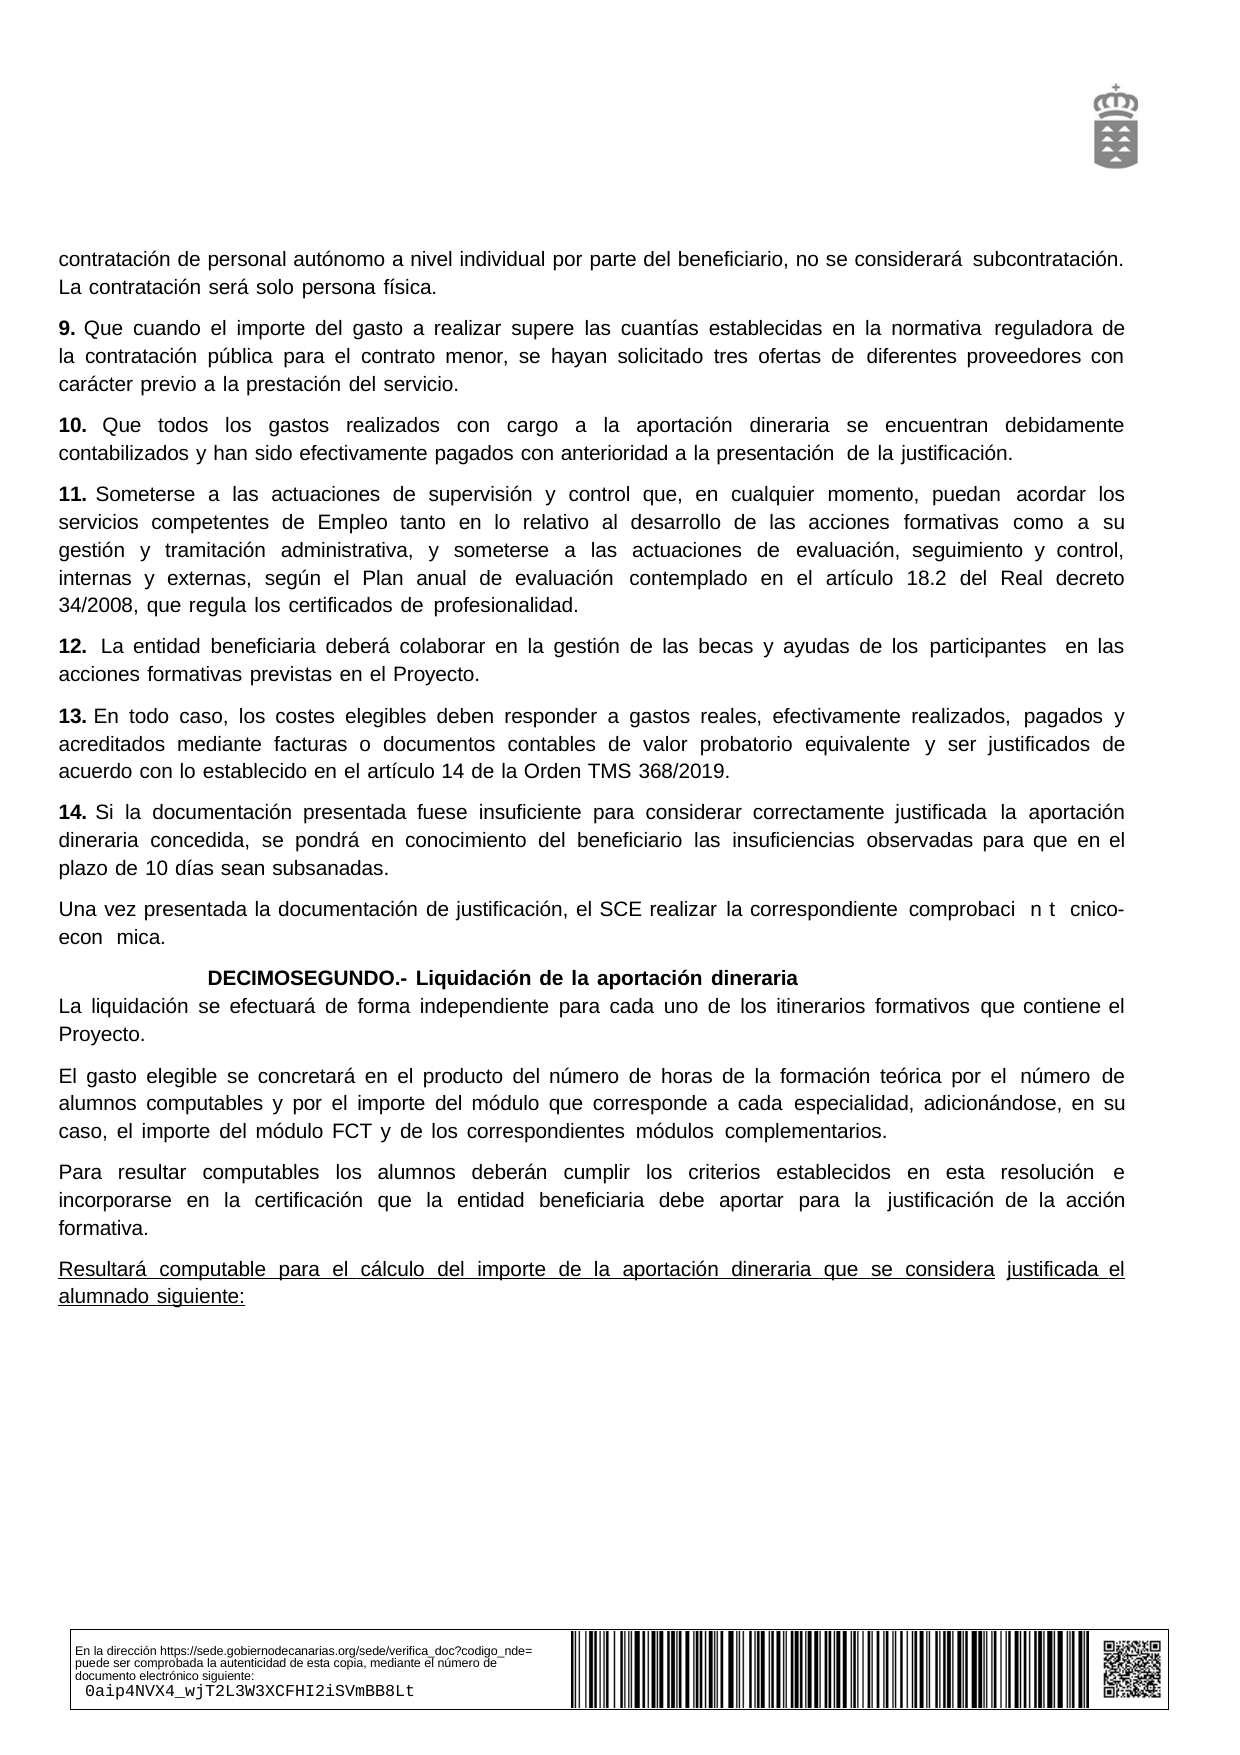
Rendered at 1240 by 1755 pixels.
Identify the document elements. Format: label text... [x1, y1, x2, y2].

text Para resultar computables los alumnos deberán cumplir los criterios establecidos en esta resolución e incorporarse en la certificación que la entidad beneficiaria debe aportar para la justificación de la acción formativa. [58, 1160, 1125, 1239]
list Si la documentación presentada fuese insuficiente para considerar correctamente justificada la aportación dineraria concedida, se pondrá en conocimiento del beneficiario las insuficiencias observadas para que en el plazo de 10 días sean subsanadas. [58, 800, 1125, 879]
list Someterse a las actuaciones de supervisión y control que, en cualquier momento, puedan acordar los servicios competentes de Empleo tanto en lo relativo al desarrollo de las acciones formativas como a su gestión y tramitación administrativa, y someterse a las actuaciones de evaluación, seguimiento y control, internas y externas, según el Plan anual de evaluación contemplado en el artículo 18.2 del Real decreto 34/2008, que regula los certificados de profesionalidad. [58, 482, 1125, 617]
list En todo caso, los costes elegibles deben responder a gastos reales, efectivamente realizados, pagados y acreditados mediante facturas o documentos contables de valor probatorio equivalente y ser justificados de acuerdo con lo establecido en el artículo 14 de la Orden TMS 368/2019. [58, 704, 1125, 783]
text La liquidación se efectuará de forma independiente para cada uno de los itinerarios formativos que contiene el Proyecto. [58, 994, 1125, 1046]
list Que todos los gastos realizados con cargo a la aportación dineraria se encuentran debidamente contabilizados y han sido efectivamente pagados con anterioridad a la presentación de la justificación. [58, 413, 1125, 465]
text contratación de personal autónomo a nivel individual por parte del beneficiario, no se considerará subcontratación. La contratación será solo persona física. [58, 246, 1125, 299]
text Resultará computable para el cálculo del importe de la aportación dineraria que se considera justificada el alumnado siguiente: [58, 1257, 1125, 1308]
list La entidad beneficiaria deberá colaborar en la gestión de las becas y ayudas de los participantes en las acciones formativas previstas en el Proyecto. [58, 634, 1125, 686]
text Una vez presentada la documentación de justificación, el SCE realizar la correspondiente comprobaci n t cnico-econ mica. [58, 897, 1125, 949]
text El gasto elegible se concretará en el producto del número de horas de la formación teórica por el número de alumnos computables y por el importe del módulo que corresponde a cada especialidad, adicionándose, en su caso, el importe del módulo FCT y de los correspondientes módulos complementarios. [58, 1063, 1125, 1143]
subtitle DECIMOSEGUNDO.- Liquidación de la aportación dineraria [207, 966, 1181, 990]
list Que cuando el importe del gasto a realizar supere las cuantías establecidas en la normativa reguladora de la contratación pública para el contrato menor, se hayan solicitado tres ofertas de diferentes proveedores con carácter previo a la prestación del servicio. [58, 316, 1125, 396]
